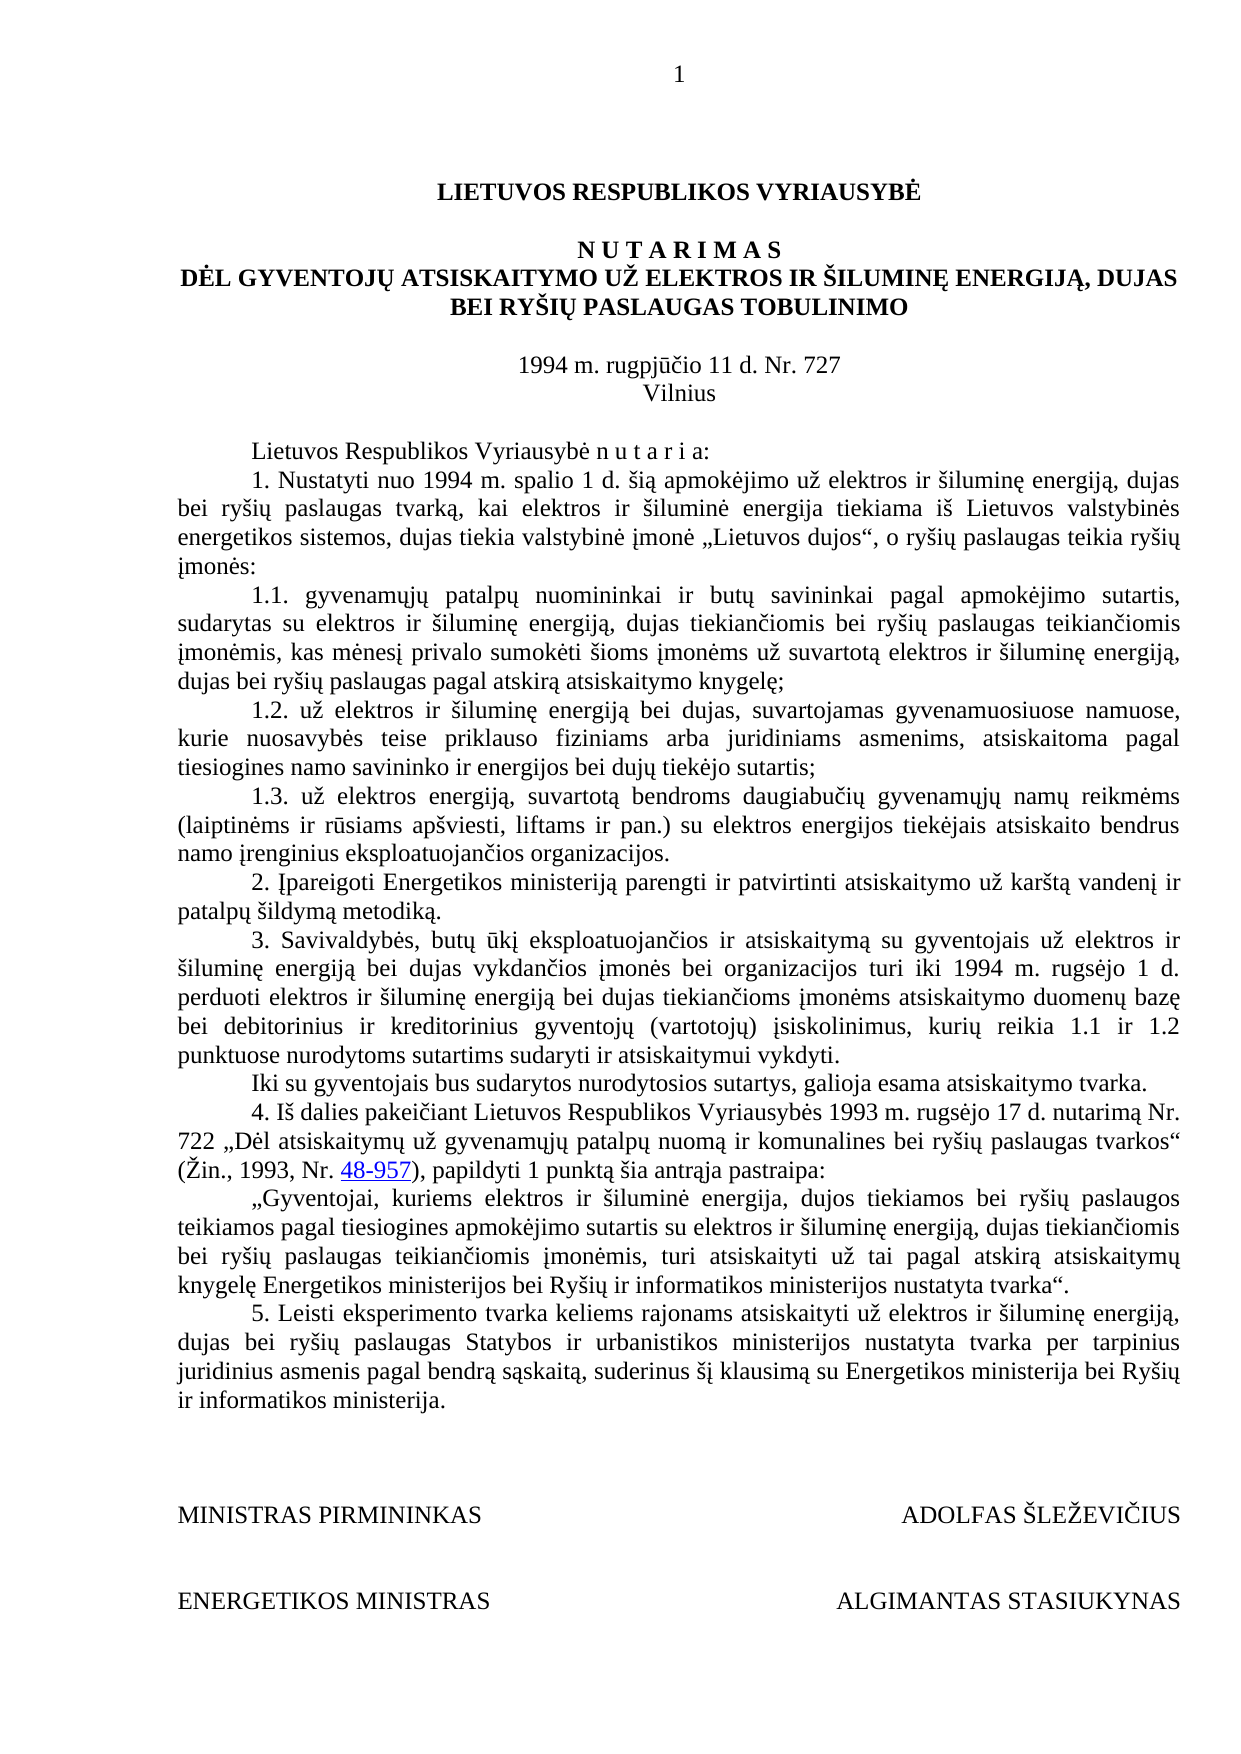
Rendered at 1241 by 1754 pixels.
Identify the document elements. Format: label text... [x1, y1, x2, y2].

text LIETUVOS RESPUBLIKOS VYRIAUSYBĖ [177, 177, 1181, 206]
text Lietuvos Respublikos Vyriausybė nutaria: [177, 436, 1181, 465]
text ENERGETIKOS MINISTRAS ALGIMANTAS STASIUKYNAS [177, 1586, 1181, 1615]
text 4. Iš dalies pakeičiant Lietuvos Respublikos Vyriausybės 1993 m. rugsėjo 17 d. nutarimą Nr. 722 „Dėl atsiskaitymų už gyvenamųjų patalpų nuomą ir komunalines bei ryšių paslaugas tvarkos“ (Žin., 1993, Nr. 48-957), papildyti 1 punktą šia antrąja pastraipa: [177, 1097, 1181, 1183]
text N U T A R I M A S [177, 235, 1181, 263]
text 1.2. už elektros ir šiluminę energiją bei dujas, suvartojamas gyvenamuosiuose namuose, kurie nuosavybės teise priklauso fiziniams arba juridiniams asmenims, atsiskaitoma pagal tiesiogines namo savininko ir energijos bei dujų tiekėjo sutartis; [177, 695, 1181, 781]
text 2. Įpareigoti Energetikos ministeriją parengti ir patvirtinti atsiskaitymo už karštą vandenį ir patalpų šildymą metodiką. [177, 867, 1181, 925]
text 5. Leisti eksperimento tvarka keliems rajonams atsiskaityti už elektros ir šiluminę energiją, dujas bei ryšių paslaugas Statybos ir urbanistikos ministerijos nustatyta tvarka per tarpinius juridinius asmenis pagal bendrą sąskaitą, suderinus šį klausimą su Energetikos ministerija bei Ryšių ir informatikos ministerija. [177, 1298, 1181, 1413]
text 1. Nustatyti nuo 1994 m. spalio 1 d. šią apmokėjimo už elektros ir šiluminę energiją, dujas bei ryšių paslaugas tvarką, kai elektros ir šiluminė energija tiekiama iš Lietuvos valstybinės energetikos sistemos, dujas tiekia valstybinė įmonė „Lietuvos dujos“, o ryšių paslaugas teikia ryšių įmonės: [177, 465, 1181, 580]
text 1994 m. rugpjūčio 11 d. Nr. 727 [177, 350, 1181, 378]
text 3. Savivaldybės, butų ūkį eksploatuojančios ir atsiskaitymą su gyventojais už elektros ir šiluminę energiją bei dujas vykdančios įmonės bei organizacijos turi iki 1994 m. rugsėjo 1 d. perduoti elektros ir šiluminę energiją bei dujas tiekiančioms įmonėms atsiskaitymo duomenų bazę bei debitorinius ir kreditorinius gyventojų (vartotojų) įsiskolinimus, kurių reikia 1.1 ir 1.2 punktuose nurodytoms sutartims sudaryti ir atsiskaitymui vykdyti. [177, 925, 1181, 1068]
text 1.1. gyvenamųjų patalpų nuomininkai ir butų savininkai pagal apmokėjimo sutartis, sudarytas su elektros ir šiluminę energiją, dujas tiekiančiomis bei ryšių paslaugas teikiančiomis įmonėmis, kas mėnesį privalo sumokėti šioms įmonėms už suvartotą elektros ir šiluminę energiją, dujas bei ryšių paslaugas pagal atskirą atsiskaitymo knygelę; [177, 580, 1181, 695]
text „Gyventojai, kuriems elektros ir šiluminė energija, dujos tiekiamos bei ryšių paslaugos teikiamos pagal tiesiogines apmokėjimo sutartis su elektros ir šiluminę energiją, dujas tiekiančiomis bei ryšių paslaugas teikiančiomis įmonėmis, turi atsiskaityti už tai pagal atskirą atsiskaitymų knygelę Energetikos ministerijos bei Ryšių ir informatikos ministerijos nustatyta tvarka“. [177, 1183, 1181, 1298]
text DĖL GYVENTOJŲ ATSISKAITYMO UŽ ELEKTROS IR ŠILUMINĘ ENERGIJĄ, DUJAS BEI RYŠIŲ PASLAUGAS TOBULINIMO [177, 263, 1181, 321]
text Iki su gyventojais bus sudarytos nurodytosios sutartys, galioja esama atsiskaitymo tvarka. [177, 1068, 1181, 1097]
text MINISTRAS PIRMININKAS ADOLFAS ŠLEŽEVIČIUS [177, 1500, 1181, 1528]
text 1.3. už elektros energiją, suvartotą bendroms daugiabučių gyvenamųjų namų reikmėms (laiptinėms ir rūsiams apšviesti, liftams ir pan.) su elektros energijos tiekėjais atsiskaito bendrus namo įrenginius eksploatuojančios organizacijos. [177, 781, 1181, 867]
text Vilnius [177, 378, 1181, 407]
